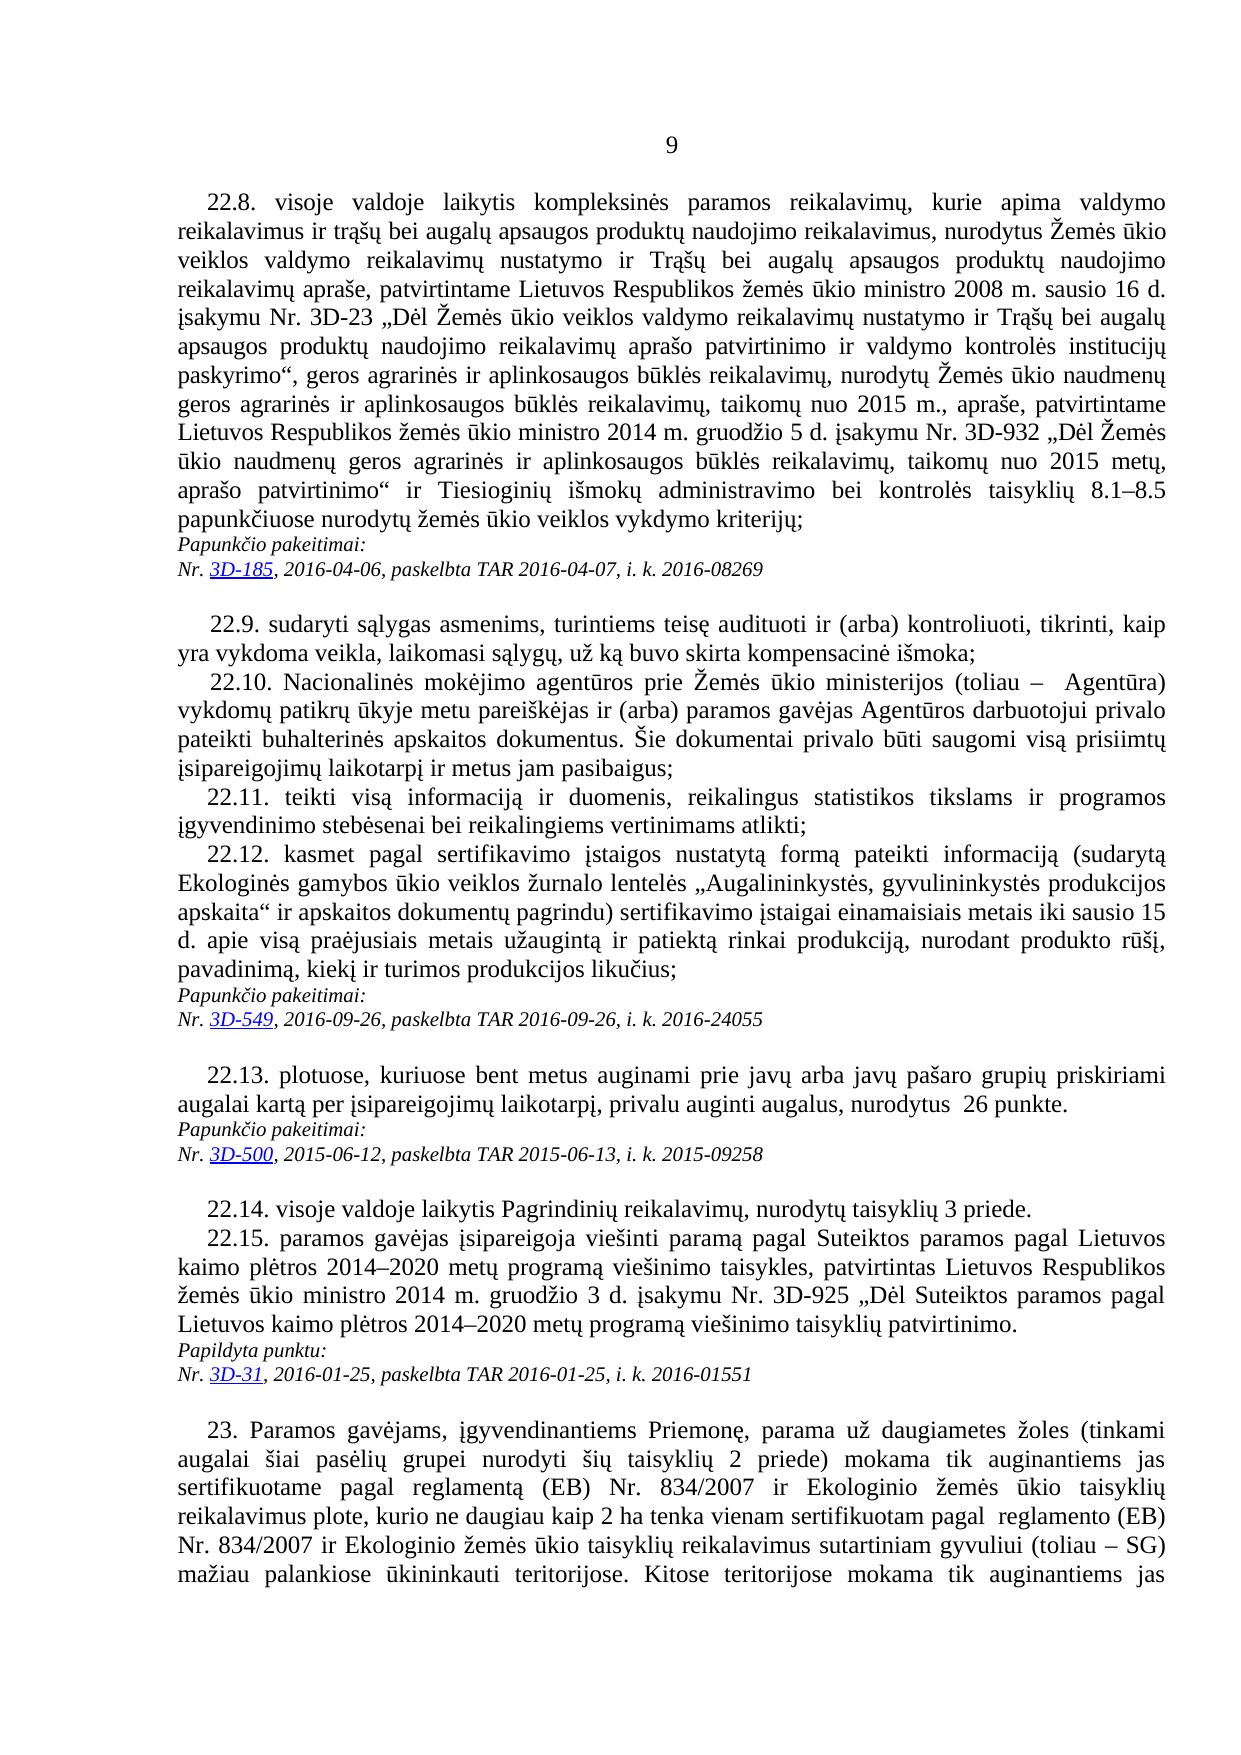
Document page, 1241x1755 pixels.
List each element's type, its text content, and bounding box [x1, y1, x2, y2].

text 23. Paramos gavėjams, įgyvendinantiems Priemonę, parama už daugiametes žoles (tinkami augalai šiai pasėlių grupei nurodyti šių taisyklių 2 priede) mokama tik auginantiems jas sertifikuotame pagal reglamentą (EB) Nr. 834/2007 ir Ekologinio žemės ūkio taisyklių reikalavimus plote, kurio ne daugiau kaip 2 ha tenka vienam sertifikuotam pagal reglamento (EB) Nr. 834/2007 ir Ekologinio žemės ūkio taisyklių reikalavimus sutartiniam gyvuliui (toliau – SG) mažiau palankiose ūkininkauti teritorijose. Kitose teritorijose mokama tik auginantiems jas [177, 1415, 1167, 1587]
text Papunkčio pakeitimai: [177, 1117, 1167, 1141]
text 22.12. kasmet pagal sertifikavimo įstaigos nustatytą formą pateikti informaciją (sudarytą Ekologinės gamybos ūkio veiklos žurnalo lentelės „Augalininkystės, gyvulininkystės produkcijos apskaita“ ir apskaitos dokumentų pagrindu) sertifikavimo įstaigai einamaisiais metais iki sausio 15 d. apie visą praėjusiais metais užaugintą ir patiektą rinkai produkciją, nurodant produkto rūšį, pavadinimą, kiekį ir turimos produkcijos likučius; [177, 839, 1167, 983]
text Nr. 3D-500, 2015-06-12, paskelbta TAR 2015-06-13, i. k. 2015-09258 [177, 1141, 1167, 1166]
text Papunkčio pakeitimai: [177, 532, 1167, 556]
text 22.11. teikti visą informaciją ir duomenis, reikalingus statistikos tikslams ir programos įgyvendinimo stebėsenai bei reikalingiems vertinimams atlikti; [177, 782, 1167, 839]
text 22.10. Nacionalinės mokėjimo agentūros prie Žemės ūkio ministerijos (toliau – Agentūra) vykdomų patikrų ūkyje metu pareiškėjas ir (arba) paramos gavėjas Agentūros darbuotojui privalo pateikti buhalterinės apskaitos dokumentus. Šie dokumentai privalo būti saugomi visą prisiimtų įsipareigojimų laikotarpį ir metus jam pasibaigus; [177, 667, 1167, 782]
text 22.14. visoje valdoje laikytis Pagrindinių reikalavimų, nurodytų taisyklių 3 priede. [177, 1194, 1167, 1223]
text 22.8. visoje valdoje laikytis kompleksinės paramos reikalavimų, kurie apima valdymo reikalavimus ir trąšų bei augalų apsaugos produktų naudojimo reikalavimus, nurodytus Žemės ūkio veiklos valdymo reikalavimų nustatymo ir Trąšų bei augalų apsaugos produktų naudojimo reikalavimų apraše, patvirtintame Lietuvos Respublikos žemės ūkio ministro 2008 m. sausio 16 d. įsakymu Nr. 3D-23 „Dėl Žemės ūkio veiklos valdymo reikalavimų nustatymo ir Trąšų bei augalų apsaugos produktų naudojimo reikalavimų aprašo patvirtinimo ir valdymo kontrolės institucijų paskyrimo“, geros agrarinės ir aplinkosaugos būklės reikalavimų, nurodytų Žemės ūkio naudmenų geros agrarinės ir aplinkosaugos būklės reikalavimų, taikomų nuo 2015 m., apraše, patvirtintame Lietuvos Respublikos žemės ūkio ministro 2014 m. gruodžio 5 d. įsakymu Nr. 3D-932 „Dėl Žemės ūkio naudmenų geros agrarinės ir aplinkosaugos būklės reikalavimų, taikomų nuo 2015 metų, aprašo patvirtinimo“ ir Tiesioginių išmokų administravimo bei kontrolės taisyklių 8.1–8.5 papunkčiuose nurodytų žemės ūkio veiklos vykdymo kriterijų; [177, 187, 1167, 532]
text Nr. 3D-185, 2016-04-06, paskelbta TAR 2016-04-07, i. k. 2016-08269 [177, 556, 1167, 581]
text 22.15. paramos gavėjas įsipareigoja viešinti paramą pagal Suteiktos paramos pagal Lietuvos kaimo plėtros 2014–2020 metų programą viešinimo taisykles, patvirtintas Lietuvos Respublikos žemės ūkio ministro 2014 m. gruodžio 3 d. įsakymu Nr. 3D-925 „Dėl Suteiktos paramos pagal Lietuvos kaimo plėtros 2014–2020 metų programą viešinimo taisyklių patvirtinimo. [177, 1223, 1167, 1338]
text Nr. 3D-549, 2016-09-26, paskelbta TAR 2016-09-26, i. k. 2016-24055 [177, 1007, 1167, 1031]
text 22.13. plotuose, kuriuose bent metus auginami prie javų arba javų pašaro grupių priskiriami augalai kartą per įsipareigojimų laikotarpį, privalu auginti augalus, nurodytus 26 punkte. [177, 1060, 1167, 1117]
text Papunkčio pakeitimai: [177, 983, 1167, 1007]
text 22.9. sudaryti sąlygas asmenims, turintiems teisę audituoti ir (arba) kontroliuoti, tikrinti, kaip yra vykdoma veikla, laikomasi sąlygų, už ką buvo skirta kompensacinė išmoka; [177, 609, 1167, 667]
text Nr. 3D-31, 2016-01-25, paskelbta TAR 2016-01-25, i. k. 2016-01551 [177, 1362, 1167, 1386]
text Papildyta punktu: [177, 1338, 1167, 1362]
